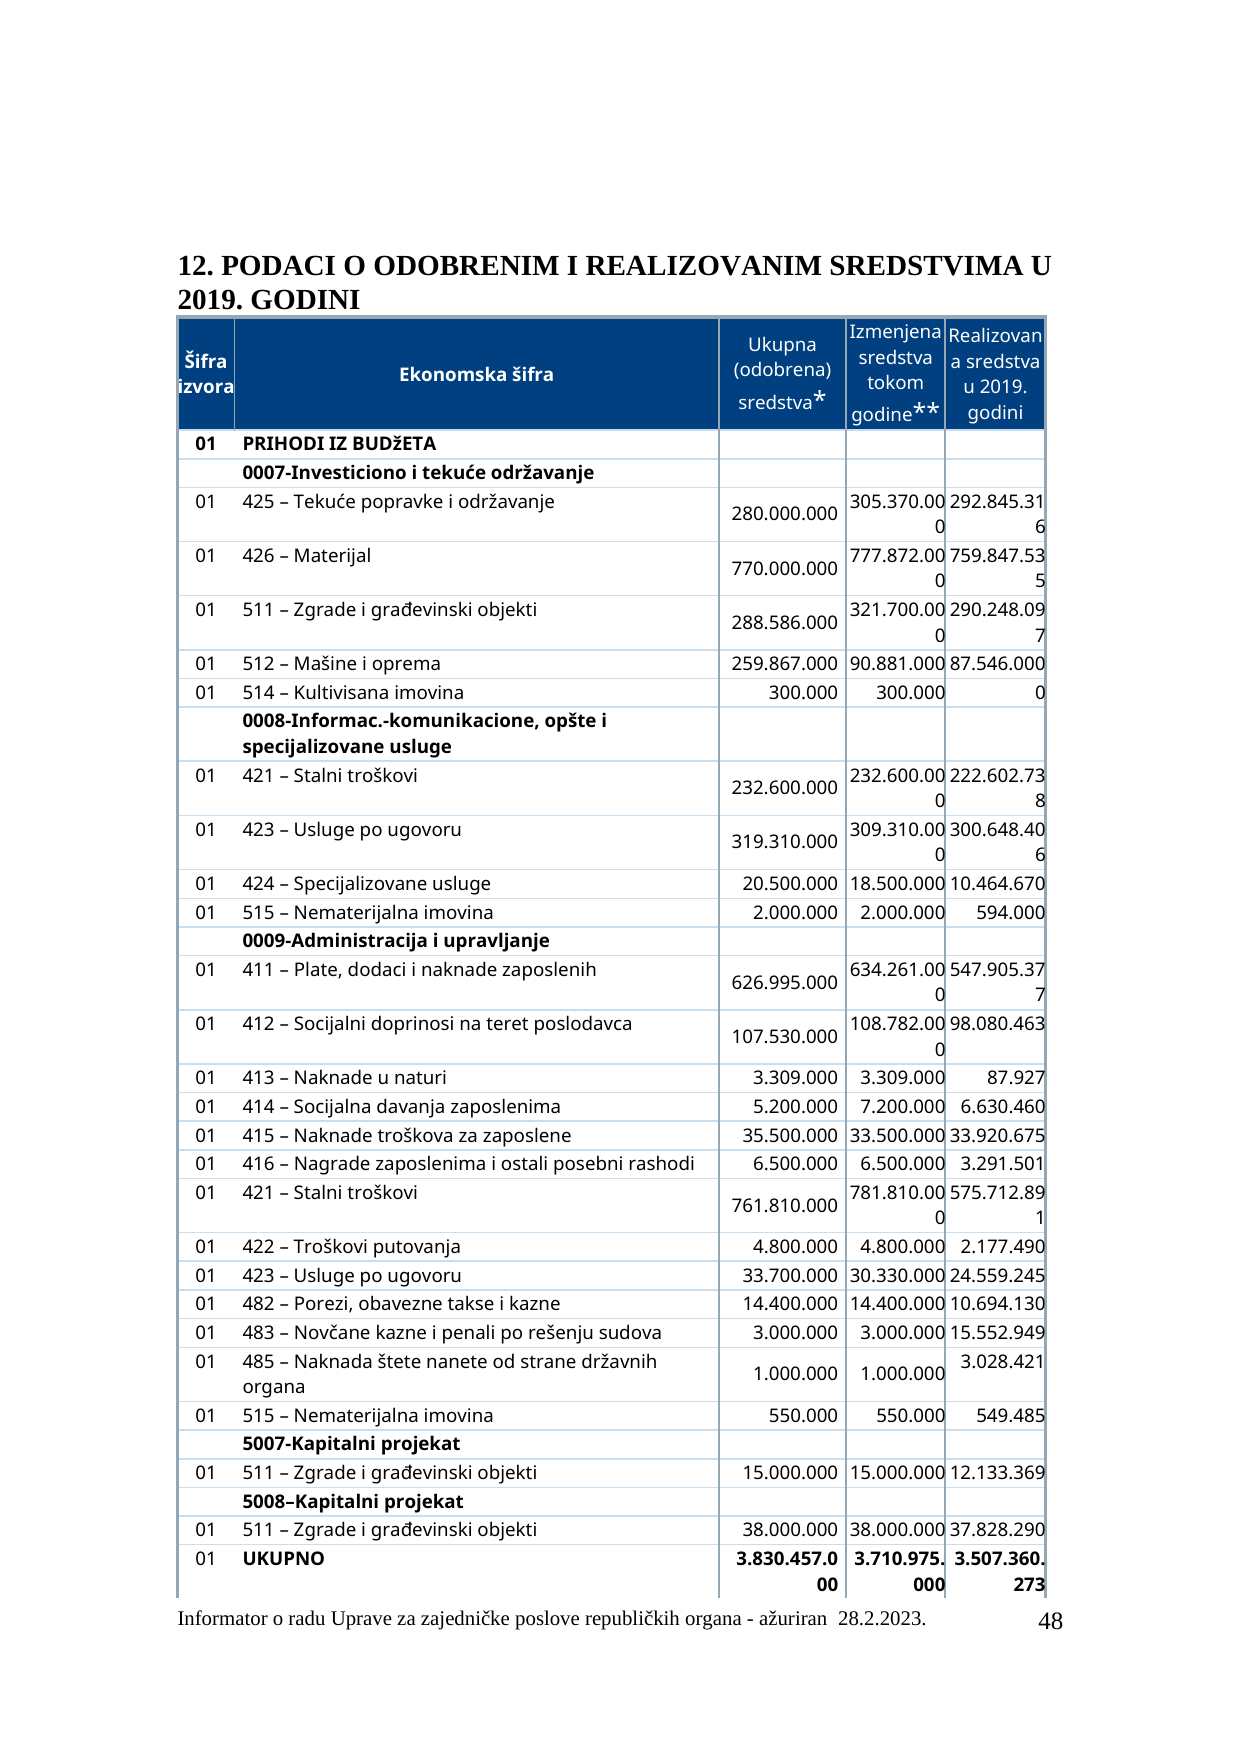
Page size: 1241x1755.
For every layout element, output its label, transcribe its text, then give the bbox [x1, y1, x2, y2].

table_cell [720, 708, 845, 760]
table_cell [946, 928, 1044, 955]
table_cell 01 [179, 1348, 234, 1401]
table_cell 305.370.000 [847, 488, 944, 541]
table_cell 232.600.000 [720, 762, 845, 814]
table_cell 3.507.360.273 [946, 1545, 1044, 1598]
table_cell 426 – Materijal [235, 542, 718, 595]
table_cell [720, 431, 845, 458]
table_cell 38.000.000 [847, 1517, 944, 1544]
table_cell 626.995.000 [720, 956, 845, 1009]
table_cell 01 [179, 596, 234, 649]
table_cell 35.500.000 [720, 1122, 845, 1149]
table_cell 87.927 [946, 1065, 1044, 1092]
table_header Ekonomska šifra [235, 319, 718, 429]
table_cell 547.905.377 [946, 956, 1044, 1009]
table_cell 575.712.891 [946, 1179, 1044, 1232]
table_cell 511 – Zgrade i građevinski objekti [235, 596, 718, 649]
table_cell 01 [179, 1460, 234, 1486]
table_cell 2.177.490 [946, 1233, 1044, 1260]
table_cell 3.309.000 [847, 1065, 944, 1092]
table_cell [946, 431, 1044, 458]
table_cell 37.828.290 [946, 1517, 1044, 1544]
table_cell 108.782.000 [847, 1011, 944, 1063]
table_cell 01 [179, 956, 234, 1009]
table_cell 01 [179, 1262, 234, 1289]
table_cell 416 – Nagrade zaposlenima i ostali posebni rashodi [235, 1151, 718, 1178]
table_cell 6.500.000 [720, 1151, 845, 1178]
table_cell 20.500.000 [720, 870, 845, 897]
table_cell 761.810.000 [720, 1179, 845, 1232]
table_cell 01 [179, 431, 234, 458]
table_cell [179, 1431, 234, 1458]
table_cell 280.000.000 [720, 488, 845, 541]
table_cell 422 – Troškovi putovanja [235, 1233, 718, 1260]
table_cell 1.000.000 [847, 1348, 944, 1401]
table_header Ukupna (odobrena) sredstva* [720, 319, 845, 429]
table_cell 759.847.535 [946, 542, 1044, 595]
table_cell 15.000.000 [847, 1460, 944, 1486]
table_cell 319.310.000 [720, 816, 845, 869]
table_cell 777.872.000 [847, 542, 944, 595]
table_cell 01 [179, 679, 234, 706]
table_cell 482 – Porezi, obavezne takse i kazne [235, 1291, 718, 1318]
table_cell [720, 1431, 845, 1458]
table_cell 01 [179, 1233, 234, 1260]
table_cell [179, 928, 234, 955]
table_cell 414 – Socijalna davanja zaposlenima [235, 1093, 718, 1120]
table_cell 4.800.000 [847, 1233, 944, 1260]
table_cell 423 – Usluge po ugovoru [235, 1262, 718, 1289]
table_cell 0007-Investiciono i tekuće održavanje [235, 460, 718, 486]
table_cell 413 – Naknade u naturi [235, 1065, 718, 1092]
table_cell [847, 1431, 944, 1458]
table_cell 10.694.130 [946, 1291, 1044, 1318]
table_cell 33.920.675 [946, 1122, 1044, 1149]
table_cell [720, 928, 845, 955]
table_cell 01 [179, 1011, 234, 1063]
table_cell 2.000.000 [720, 899, 845, 926]
table_cell 6.630.460 [946, 1093, 1044, 1120]
text 12. PODACI O ODOBRENIM I REALIZOVANIM SREDSTVIMA U 2019. GODINI [177, 248, 1063, 315]
table_cell 288.586.000 [720, 596, 845, 649]
table_cell 222.602.738 [946, 762, 1044, 814]
table_cell [847, 928, 944, 955]
table_cell 309.310.000 [847, 816, 944, 869]
table_cell 0008-Informac.-komunikacione, opšte i specijalizovane usluge [235, 708, 718, 760]
table_cell [720, 1488, 845, 1515]
table_cell 33.700.000 [720, 1262, 845, 1289]
table_cell 770.000.000 [720, 542, 845, 595]
table_cell 24.559.245 [946, 1262, 1044, 1289]
table_cell [179, 1488, 234, 1515]
table_cell 292.845.316 [946, 488, 1044, 541]
table_cell 7.200.000 [847, 1093, 944, 1120]
table_cell PRIHODI IZ BUDžETA [235, 431, 718, 458]
table_cell 6.500.000 [847, 1151, 944, 1178]
table_cell 550.000 [847, 1402, 944, 1429]
table_cell 421 – Stalni troškovi [235, 1179, 718, 1232]
table_cell 01 [179, 899, 234, 926]
table_cell 259.867.000 [720, 651, 845, 678]
table_cell [179, 460, 234, 486]
table_cell 1.000.000 [720, 1348, 845, 1401]
table_cell 3.309.000 [720, 1065, 845, 1092]
table_cell 421 – Stalni troškovi [235, 762, 718, 814]
table_cell 14.400.000 [720, 1291, 845, 1318]
table_cell 01 [179, 1517, 234, 1544]
table_cell 01 [179, 1065, 234, 1092]
table_cell 3.291.501 [946, 1151, 1044, 1178]
table_cell 424 – Specijalizovane usluge [235, 870, 718, 897]
table_cell [847, 1488, 944, 1515]
table_cell 5008–Kapitalni projekat [235, 1488, 718, 1515]
table_cell 14.400.000 [847, 1291, 944, 1318]
table_cell 511 – Zgrade i građevinski objekti [235, 1460, 718, 1486]
table_cell 634.261.000 [847, 956, 944, 1009]
table_header Izmenjena sredstva tokom godine** [847, 319, 944, 429]
table_cell 594.000 [946, 899, 1044, 926]
table_cell 549.485 [946, 1402, 1044, 1429]
table_cell 5.200.000 [720, 1093, 845, 1120]
table_cell 300.000 [847, 679, 944, 706]
table_cell 01 [179, 1179, 234, 1232]
table_cell 38.000.000 [720, 1517, 845, 1544]
table_cell 512 – Mašine i oprema [235, 651, 718, 678]
table_cell 411 – Plate, dodaci i naknade zaposlenih [235, 956, 718, 1009]
table_cell 01 [179, 870, 234, 897]
table_cell 01 [179, 816, 234, 869]
table_cell 4.800.000 [720, 1233, 845, 1260]
table_cell 425 – Tekuće popravke i održavanje [235, 488, 718, 541]
table_cell 415 – Naknade troškova za zaposlene [235, 1122, 718, 1149]
table_cell 2.000.000 [847, 899, 944, 926]
table_cell 33.500.000 [847, 1122, 944, 1149]
table_cell 15.552.949 [946, 1319, 1044, 1346]
table_cell 107.530.000 [720, 1011, 845, 1063]
table_cell 01 [179, 1151, 234, 1178]
table_cell 3.710.975.000 [847, 1545, 944, 1598]
table_cell [946, 1488, 1044, 1515]
table_cell 01 [179, 1319, 234, 1346]
table_cell [946, 1431, 1044, 1458]
table_cell 15.000.000 [720, 1460, 845, 1486]
table_cell [847, 460, 944, 486]
table_cell 01 [179, 1545, 234, 1598]
table_cell 01 [179, 488, 234, 541]
table_cell [179, 708, 234, 760]
table_cell 30.330.000 [847, 1262, 944, 1289]
table_cell 781.810.000 [847, 1179, 944, 1232]
table_cell 550.000 [720, 1402, 845, 1429]
table_cell 10.464.670 [946, 870, 1044, 897]
table_cell 515 – Nematerijalna imovina [235, 1402, 718, 1429]
table_cell 87.546.000 [946, 651, 1044, 678]
table_cell 321.700.000 [847, 596, 944, 649]
table_cell 12.133.369 [946, 1460, 1044, 1486]
table_cell [946, 460, 1044, 486]
table_cell 3.830.457.000 [720, 1545, 845, 1598]
table_cell 485 – Naknada štete nanete od strane državnih organa [235, 1348, 718, 1401]
table_cell UKUPNO [235, 1545, 718, 1598]
table_cell 3.000.000 [847, 1319, 944, 1346]
table_cell 01 [179, 542, 234, 595]
table_cell 5007-Kapitalni projekat [235, 1431, 718, 1458]
table_cell [946, 708, 1044, 760]
table_cell 01 [179, 1122, 234, 1149]
table_cell 515 – Nematerijalna imovina [235, 899, 718, 926]
table_cell [847, 431, 944, 458]
table_cell 514 – Kultivisana imovina [235, 679, 718, 706]
table_cell 423 – Usluge po ugovoru [235, 816, 718, 869]
table_cell [847, 708, 944, 760]
table_cell 511 – Zgrade i građevinski objekti [235, 1517, 718, 1544]
table_cell 300.000 [720, 679, 845, 706]
table_cell 0009-Administracija i upravljanje [235, 928, 718, 955]
table_cell 98.080.463 [946, 1011, 1044, 1063]
table_cell 01 [179, 1093, 234, 1120]
table_cell 412 – Socijalni doprinosi na teret poslodavca [235, 1011, 718, 1063]
table_cell 90.881.000 [847, 651, 944, 678]
table_cell 18.500.000 [847, 870, 944, 897]
table_cell 232.600.000 [847, 762, 944, 814]
table_cell [720, 460, 845, 486]
table_header Šifra izvora [179, 319, 234, 429]
table_cell 01 [179, 1402, 234, 1429]
table_cell 483 – Novčane kazne i penali po rešenju sudova [235, 1319, 718, 1346]
table_cell 3.028.421 [946, 1348, 1044, 1401]
table_cell 01 [179, 762, 234, 814]
table_cell 3.000.000 [720, 1319, 845, 1346]
table_cell 300.648.406 [946, 816, 1044, 869]
table_cell 290.248.097 [946, 596, 1044, 649]
table_header Realizovana sredstva u 2019. godini [946, 319, 1044, 429]
table_cell 01 [179, 1291, 234, 1318]
table_cell 01 [179, 651, 234, 678]
table_cell 0 [946, 679, 1044, 706]
